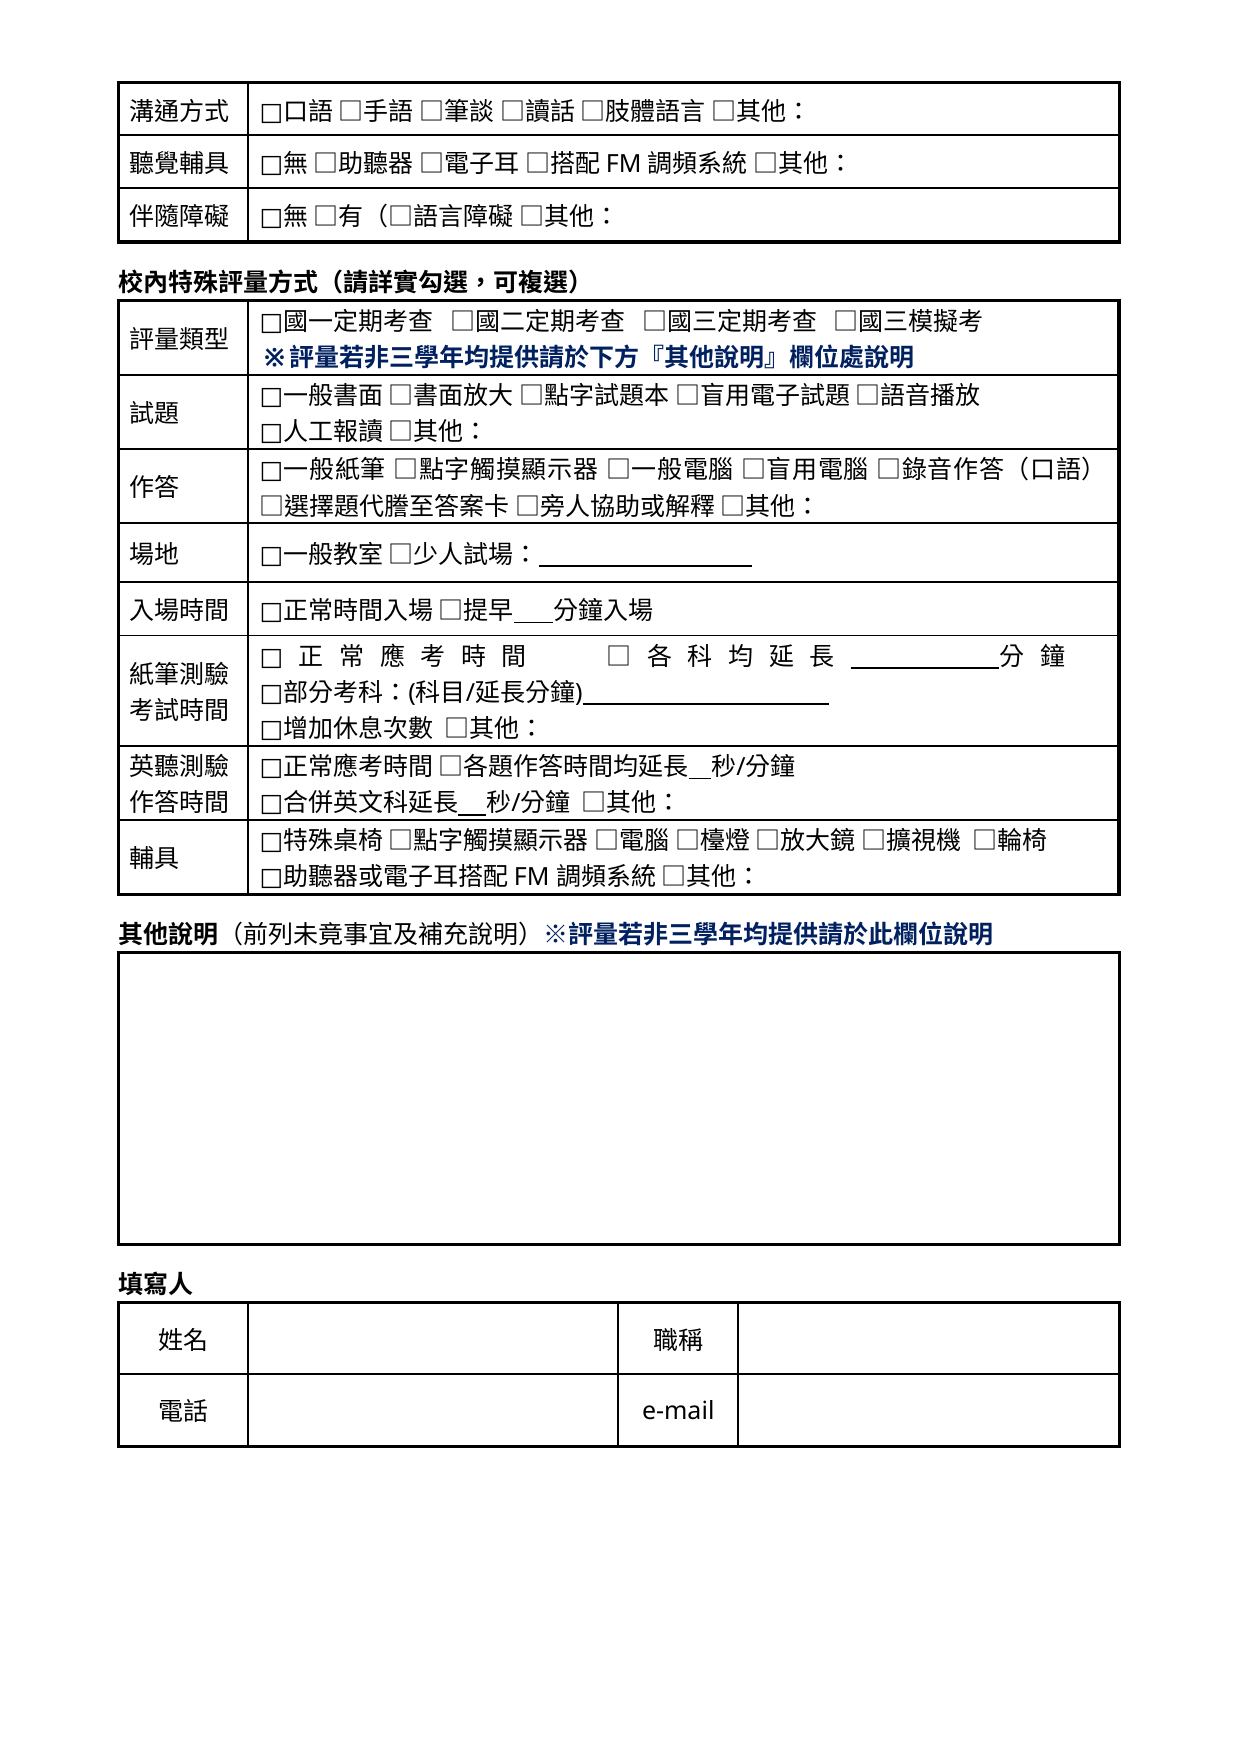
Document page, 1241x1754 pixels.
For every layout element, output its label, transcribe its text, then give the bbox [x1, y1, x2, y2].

table_header 溝通方式 [120, 84, 247, 134]
table_cell □正常時間入場 □提早 分鐘入場 [249, 583, 1117, 635]
table_header [120, 954, 1118, 1243]
table_header □國一定期考查 □國二定期考查 □國三定期考查 □國三模擬考 ※評量若非三學年均提供請於下方『其他說明』欄位處說明 [249, 302, 1117, 374]
table_cell □特殊桌椅 □點字觸摸顯示器 □電腦 □檯燈 □放大鏡 □擴視機 □輪椅 □助聽器或電子耳搭配 FM 調頻系統 □其他： [249, 821, 1117, 893]
table_cell 英聽測驗作答時間 [120, 747, 247, 819]
table_cell □一般紙筆 □點字觸摸顯示器 □一般電腦 □盲用電腦 □錄音作答（口語） □選擇題代謄至答案卡 □旁人協助或解釋 □其他： [249, 450, 1117, 522]
table_cell □無 □有（□語言障礙 □其他： [249, 189, 1118, 240]
table_header □口語 □手語 □筆談 □讀話 □肢體語言 □其他： [249, 84, 1118, 134]
text 填寫人 [118, 1265, 1122, 1301]
table_cell e-mail [619, 1375, 737, 1444]
text 其他說明（前列未竟事宜及補充說明）※評量若非三學年均提供請於此欄位說明 [118, 915, 1122, 951]
table_cell 紙筆測驗考試時間 [120, 636, 247, 745]
table_cell 輔具 [120, 821, 247, 893]
table_cell [739, 1375, 1118, 1444]
table_cell □一般教室 □少人試場： [249, 524, 1117, 581]
table_cell □正常應考時間 □各科均延長 分鐘 □部分考科：(科目/延長分鐘) □增加休息次數 □其他： [249, 636, 1117, 745]
table_cell 試題 [120, 376, 247, 448]
table_cell 入場時間 [120, 583, 247, 635]
table_cell [249, 1375, 617, 1444]
text 校內特殊評量方式（請詳實勾選，可複選） [118, 262, 1122, 298]
table_cell 作答 [120, 450, 247, 522]
table_header [249, 1304, 617, 1373]
table_cell □正常應考時間 □各題作答時間均延長 秒/分鐘 □合併英文科延長 秒/分鐘 □其他： [249, 747, 1117, 819]
table_cell 電話 [120, 1375, 247, 1444]
table_header [739, 1304, 1118, 1373]
table_header 評量類型 [120, 302, 247, 374]
table_header 職稱 [619, 1304, 737, 1373]
table_cell 伴隨障礙 [120, 189, 247, 240]
table_header 姓名 [120, 1304, 247, 1373]
table_cell □無 □助聽器 □電子耳 □搭配 FM 調頻系統 □其他： [249, 136, 1118, 187]
table_cell 場地 [120, 524, 247, 581]
table_cell □一般書面 □書面放大 □點字試題本 □盲用電子試題 □語音播放 □人工報讀 □其他： [249, 376, 1117, 448]
table_cell 聽覺輔具 [120, 136, 247, 187]
